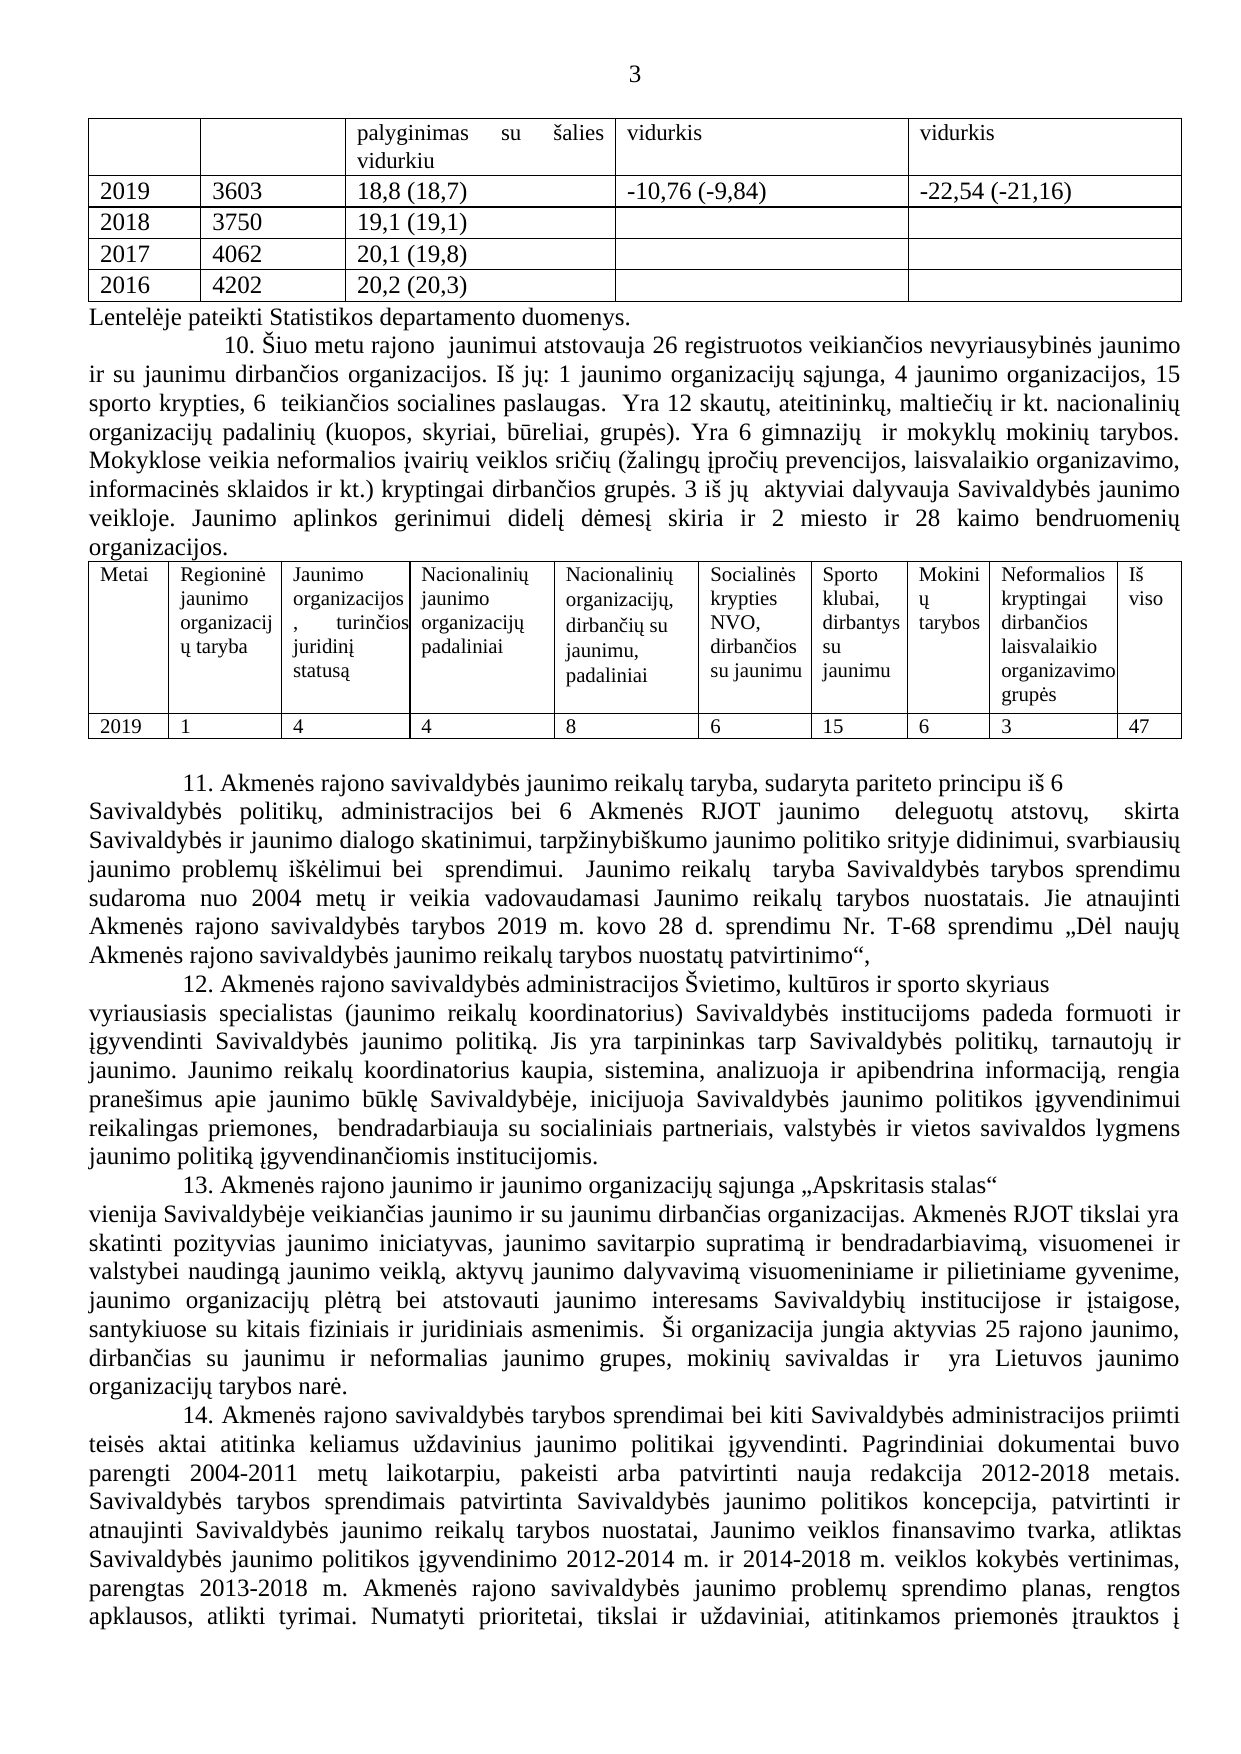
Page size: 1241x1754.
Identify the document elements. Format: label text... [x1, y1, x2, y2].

table_cell 4 [282, 714, 409, 738]
table_cell -22,54 (-21,16) [909, 176, 1181, 206]
table_cell 6 [908, 714, 989, 738]
table_cell [909, 270, 1181, 301]
table_cell [909, 208, 1181, 238]
table_cell 6 [699, 714, 811, 738]
text 14. Akmenės rajono savivaldybės tarybos sprendimai bei kiti Savivaldybės administracijos priimti teisės aktai atitinka keliamus uždavinius jaunimo politikai įgyvendinti. Pagrindiniai dokumentai buvo parengti 2004-2011 metų laikotarpiu, pakeisti arba patvirtinti nauja redakcija 2012-2018 metais. Savivaldybės tarybos sprendimais patvirtinta Savivaldybės jaunimo politikos koncepcija, patvirtinti ir atnaujinti Savivaldybės jaunimo reikalų tarybos nuostatai, Jaunimo veiklos finansavimo tvarka, atliktas Savivaldybės jaunimo politikos įgyvendinimo 2012-2014 m. ir 2014-2018 m. veiklos kokybės vertinimas, parengtas 2013-2018 m. Akmenės rajono savivaldybės jaunimo problemų sprendimo planas, rengtos apklausos, atlikti tyrimai. Numatyti prioritetai, tikslai ir uždaviniai, atitinkamos priemonės įtrauktos į [89, 1400, 1181, 1630]
table_header Jaunimo organizacijos, turinčios juridinį statusą [282, 562, 409, 713]
table_cell 3603 [201, 176, 345, 206]
table_header Nacionalinių organizacijų, dirbančių su jaunimu, padaliniai [555, 562, 698, 713]
table_cell 2019 [89, 176, 200, 206]
table_cell 2019 [89, 714, 168, 738]
text 12. Akmenės rajono savivaldybės administracijos Švietimo, kultūros ir sporto skyriaus [89, 969, 1181, 998]
table_header Metai [89, 562, 168, 713]
table_cell 2018 [89, 208, 200, 238]
table_cell 4 [411, 714, 554, 738]
text 10. Šiuo metu rajono jaunimui atstovauja 26 registruotos veikiančios nevyriausybinės jaunimo ir su jaunimu dirbančios organizacijos. Iš jų: 1 jaunimo organizacijų sąjunga, 4 jaunimo organizacijos, 15 sporto krypties, 6 teikiančios socialines paslaugas. Yra 12 skautų, ateitininkų, maltiečių ir kt. nacionalinių organizacijų padalinių (kuopos, skyriai, būreliai, grupės). Yra 6 gimnazijų ir mokyklų mokinių tarybos. Mokyklose veikia neformalios įvairių veiklos sričių (žalingų įpročių prevencijos, laisvalaikio organizavimo, informacinės sklaidos ir kt.) kryptingai dirbančios grupės. 3 iš jų aktyviai dalyvauja Savivaldybės jaunimo veikloje. Jaunimo aplinkos gerinimui didelį dėmesį skiria ir 2 miesto ir 28 kaimo bendruomenių organizacijos. [89, 331, 1181, 561]
table_cell 19,1 (19,1) [346, 208, 615, 238]
table_cell 15 [812, 714, 907, 738]
table_header Sporto klubai, dirbantys su jaunimu [812, 562, 907, 713]
table_header Mokinių tarybos [908, 562, 989, 713]
table_cell 2016 [89, 270, 200, 301]
table_cell -10,76 (-9,84) [616, 176, 908, 206]
table_cell [616, 239, 908, 269]
table_cell 20,1 (19,8) [346, 239, 615, 269]
table_header Nacionalinių jaunimo organizacijų padaliniai [411, 562, 554, 713]
text Savivaldybės politikų, administracijos bei 6 Akmenės RJOT jaunimo deleguotų atstovų, skirta Savivaldybės ir jaunimo dialogo skatinimui, tarpžinybiškumo jaunimo politiko srityje didinimui, svarbiausių jaunimo problemų iškėlimui bei sprendimui. Jaunimo reikalų taryba Savivaldybės tarybos sprendimu sudaroma nuo 2004 metų ir veikia vadovaudamasi Jaunimo reikalų tarybos nuostatais. Jie atnaujinti Akmenės rajono savivaldybės tarybos 2019 m. kovo 28 d. sprendimu Nr. T-68 sprendimu „Dėl naujų Akmenės rajono savivaldybės jaunimo reikalų tarybos nuostatų patvirtinimo“, [89, 796, 1181, 969]
text vyriausiasis specialistas (jaunimo reikalų koordinatorius) Savivaldybės institucijoms padeda formuoti ir įgyvendinti Savivaldybės jaunimo politiką. Jis yra tarpininkas tarp Savivaldybės politikų, tarnautojų ir jaunimo. Jaunimo reikalų koordinatorius kaupia, sistemina, analizuoja ir apibendrina informaciją, rengia pranešimus apie jaunimo būklę Savivaldybėje, inicijuoja Savivaldybės jaunimo politikos įgyvendinimui reikalingas priemones, bendradarbiauja su socialiniais partneriais, valstybės ir vietos savivaldos lygmens jaunimo politiką įgyvendinančiomis institucijomis. [89, 998, 1181, 1170]
text vienija Savivaldybėje veikiančias jaunimo ir su jaunimu dirbančias organizacijas. Akmenės RJOT tikslai yra skatinti pozityvias jaunimo iniciatyvas, jaunimo savitarpio supratimą ir bendradarbiavimą, visuomenei ir valstybei naudingą jaunimo veiklą, aktyvų jaunimo dalyvavimą visuomeniniame ir pilietiniame gyvenime, jaunimo organizacijų plėtrą bei atstovauti jaunimo interesams Savivaldybių institucijose ir įstaigose, santykiuose su kitais fiziniais ir juridiniais asmenimis. Ši organizacija jungia aktyvias 25 rajono jaunimo, dirbančias su jaunimu ir neformalias jaunimo grupes, mokinių savivaldas ir yra Lietuvos jaunimo organizacijų tarybos narė. [89, 1199, 1181, 1400]
table_header palyginimas su šalies vidurkiu [346, 119, 615, 175]
table_header Neformalios kryptingai dirbančios laisvalaikio organizavimo grupės [990, 562, 1117, 713]
table_cell 3 [990, 714, 1117, 738]
table_header [89, 119, 200, 175]
text Lentelėje pateikti Statistikos departamento duomenys. [89, 302, 1181, 331]
table_cell [616, 208, 908, 238]
table_header Socialinės krypties NVO, dirbančios su jaunimu [699, 562, 811, 713]
text 13. Akmenės rajono jaunimo ir jaunimo organizacijų sąjunga „Apskritasis stalas“ [182, 1170, 1181, 1199]
table_header vidurkis [909, 119, 1181, 175]
table_header Regioninė jaunimo organizacijų taryba [169, 562, 281, 713]
table_cell 8 [555, 714, 698, 738]
table_cell 4202 [201, 270, 345, 301]
table_cell 18,8 (18,7) [346, 176, 615, 206]
table_header Iš viso [1118, 562, 1181, 713]
table_cell 20,2 (20,3) [346, 270, 615, 301]
table_header vidurkis [616, 119, 908, 175]
table_header [201, 119, 345, 175]
table_cell 4062 [201, 239, 345, 269]
table_cell 3750 [201, 208, 345, 238]
table_cell [616, 270, 908, 301]
table_cell 1 [169, 714, 281, 738]
table_cell 2017 [89, 239, 200, 269]
table_cell 47 [1118, 714, 1181, 738]
table_cell [909, 239, 1181, 269]
text 11. Akmenės rajono savivaldybės jaunimo reikalų taryba, sudaryta pariteto principu iš 6 [89, 768, 1181, 796]
